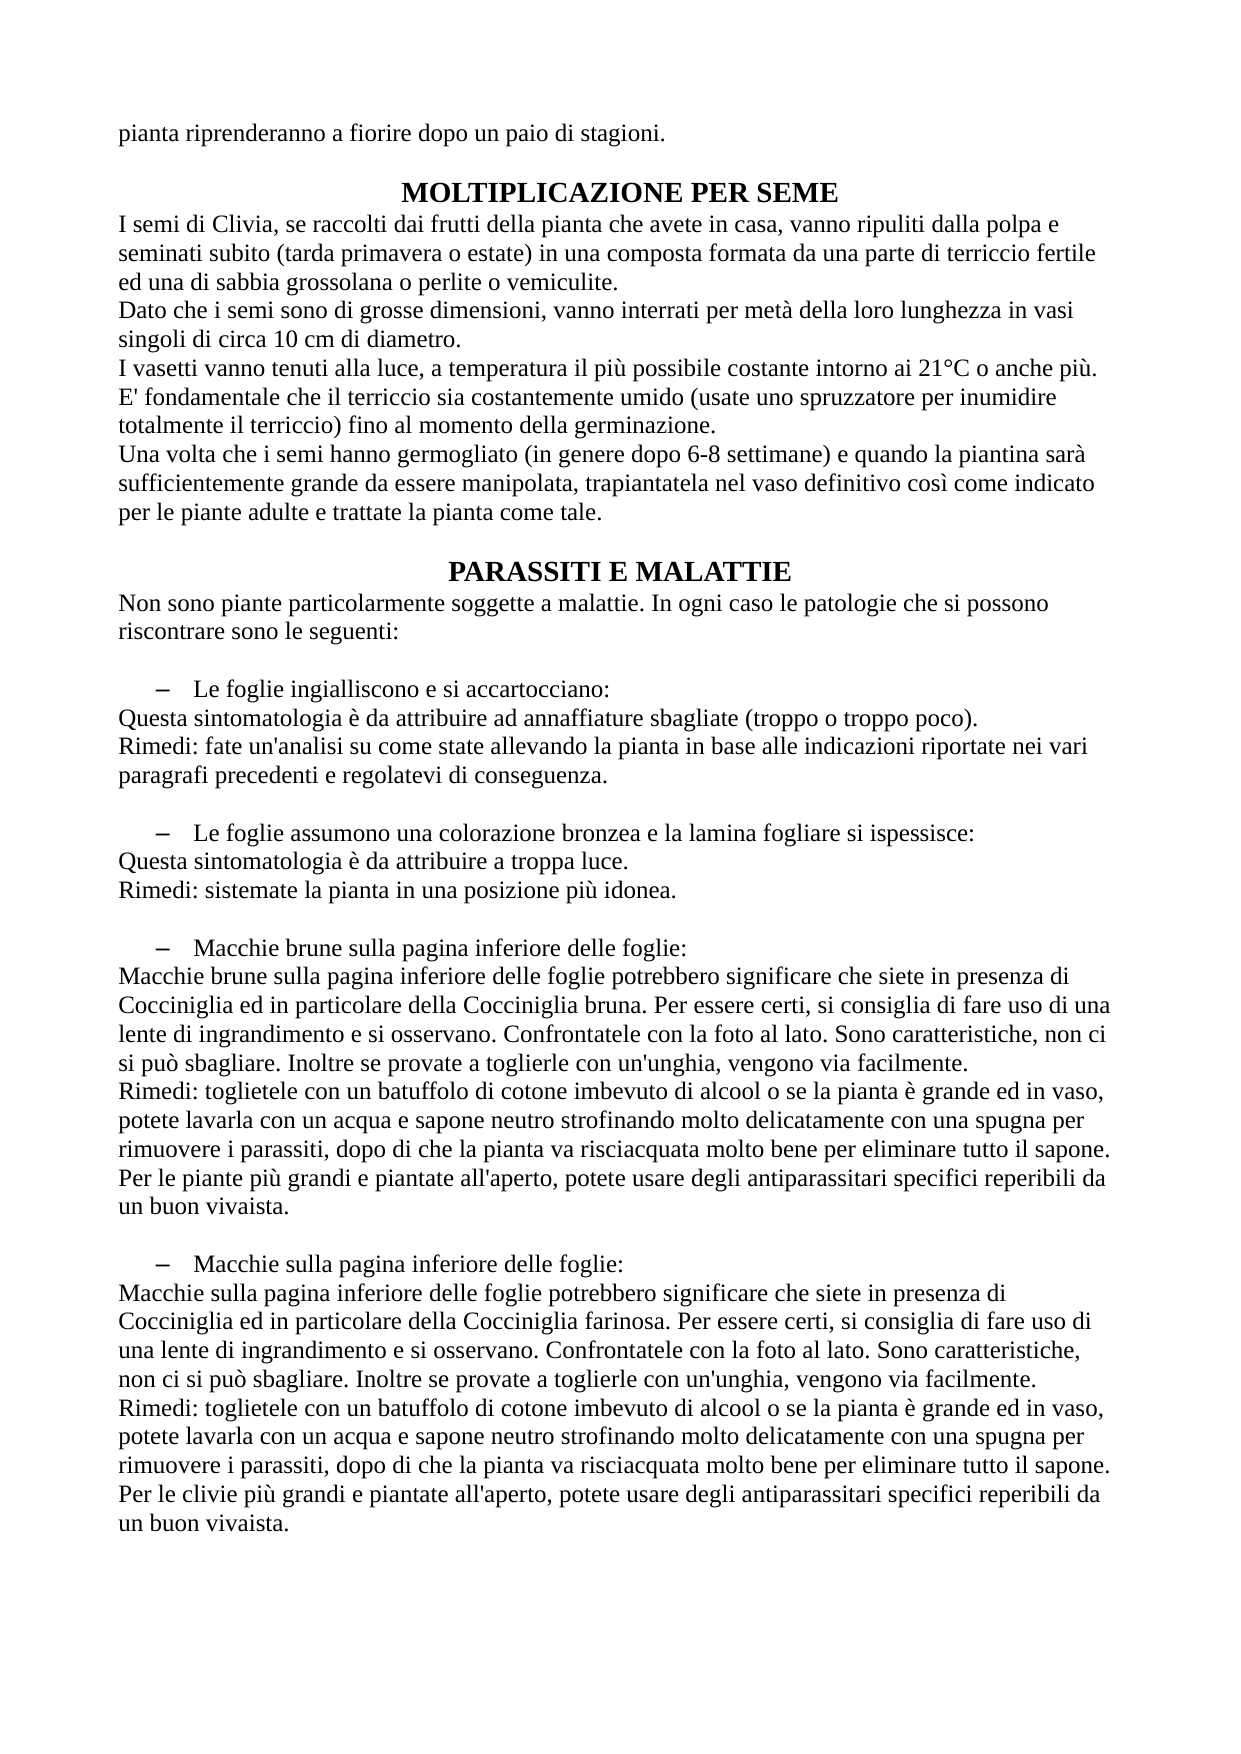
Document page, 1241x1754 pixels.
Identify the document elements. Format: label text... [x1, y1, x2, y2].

text I vasetti vanno tenuti alla luce, a temperatura il più possibile costante intorno ai 21°C o anche più. E' fondamentale che il terriccio sia costantemente umido (usate uno spruzzatore per inumidire totalmente il terriccio) fino al momento della germinazione. [118, 353, 1122, 439]
text Una volta che i semi hanno germogliato (in genere dopo 6-8 settimane) e quando la piantina sarà sufficientemente grande da essere manipolata, trapiantatela nel vaso definitivo così come indicato per le piante adulte e trattate la pianta come tale. [118, 439, 1122, 525]
text Macchie sulla pagina inferiore delle foglie potrebbero significare che siete in presenza di Cocciniglia ed in particolare della Cocciniglia farinosa. Per essere certi, si consiglia di fare uso di una lente di ingrandimento e si osservano. Confrontatele con la foto al lato. Sono caratteristiche, non ci si può sbagliare. Inoltre se provate a toglierle con un'unghia, vengono via facilmente. [118, 1278, 1122, 1393]
text Rimedi: sistemate la pianta in una posizione più idonea. [118, 875, 1122, 904]
text Macchie brune sulla pagina inferiore delle foglie potrebbero significare che siete in presenza di Cocciniglia ed in particolare della Cocciniglia bruna. Per essere certi, si consiglia di fare uso di una lente di ingrandimento e si osservano. Confrontatele con la foto al lato. Sono caratteristiche, non ci si può sbagliare. Inoltre se provate a toglierle con un'unghia, vengono via facilmente. [118, 961, 1122, 1076]
list Le foglie ingialliscono e si accartocciano: [156, 674, 1122, 703]
text PARASSITI E MALATTIE [118, 554, 1122, 588]
text Rimedi: toglietele con un batuffolo di cotone imbevuto di alcool o se la pianta è grande ed in vaso, potete lavarla con un acqua e sapone neutro strofinando molto delicatamente con una spugna per rimuovere i parassiti, dopo di che la pianta va risciacquata molto bene per eliminare tutto il sapone. Per le piante più grandi e piantate all'aperto, potete usare degli antiparassitari specifici reperibili da un buon vivaista. [118, 1076, 1122, 1220]
text Dato che i semi sono di grosse dimensioni, vanno interrati per metà della loro lunghezza in vasi singoli di circa 10 cm di diametro. [118, 295, 1122, 353]
list Macchie brune sulla pagina inferiore delle foglie: [156, 933, 1122, 961]
list Macchie sulla pagina inferiore delle foglie: [156, 1249, 1122, 1278]
text Rimedi: fate un'analisi su come state allevando la pianta in base alle indicazioni riportate nei vari paragrafi precedenti e regolatevi di conseguenza. [118, 731, 1122, 789]
text pianta riprenderanno a fiorire dopo un paio di stagioni. [118, 118, 1122, 147]
text Non sono piante particolarmente soggette a malattie. In ogni caso le patologie che si possono riscontrare sono le seguenti: [118, 588, 1122, 645]
text Questa sintomatologia è da attribuire a troppa luce. [118, 846, 1122, 875]
text Rimedi: toglietele con un batuffolo di cotone imbevuto di alcool o se la pianta è grande ed in vaso, potete lavarla con un acqua e sapone neutro strofinando molto delicatamente con una spugna per rimuovere i parassiti, dopo di che la pianta va risciacquata molto bene per eliminare tutto il sapone. Per le clivie più grandi e piantate all'aperto, potete usare degli antiparassitari specifici reperibili da un buon vivaista. [118, 1393, 1122, 1536]
text I semi di Clivia, se raccolti dai frutti della pianta che avete in casa, vanno ripuliti dalla polpa e seminati subito (tarda primavera o estate) in una composta formata da una parte di terriccio fertile ed una di sabbia grossolana o perlite o vemiculite. [118, 209, 1122, 295]
list Le foglie assumono una colorazione bronzea e la lamina fogliare si ispessisce: [156, 818, 1122, 846]
text MOLTIPLICAZIONE PER SEME [118, 176, 1122, 209]
text Questa sintomatologia è da attribuire ad annaffiature sbagliate (troppo o troppo poco). [118, 703, 1122, 731]
